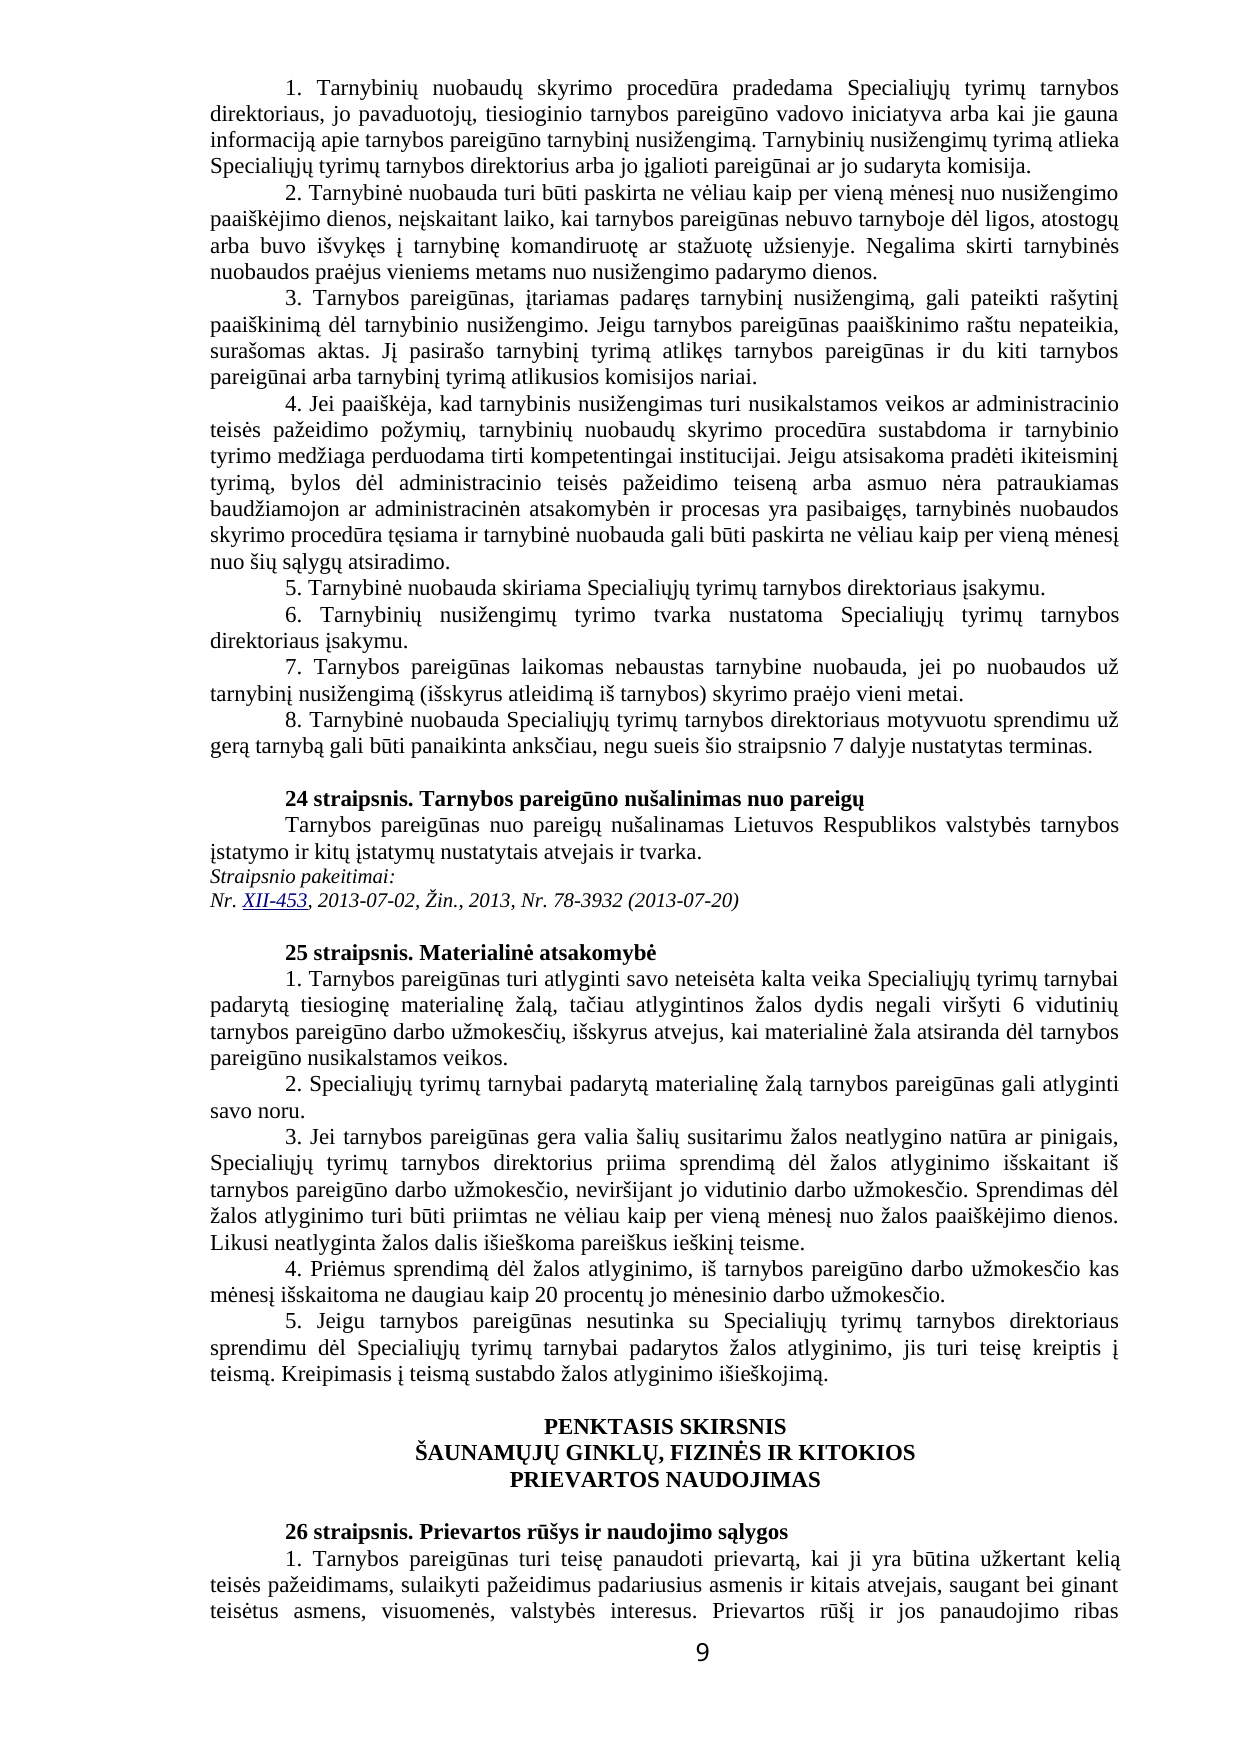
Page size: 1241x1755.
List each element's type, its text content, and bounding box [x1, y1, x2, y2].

text 1. Tarnybinių nuobaudų skyrimo procedūra pradedama Specialiųjų tyrimų tarnybos direktoriaus, jo pavaduotojų, tiesioginio tarnybos pareigūno vadovo iniciatyva arba kai jie gauna informaciją apie tarnybos pareigūno tarnybinį nusižengimą. Tarnybinių nusižengimų tyrimą atlieka Specialiųjų tyrimų tarnybos direktorius arba jo įgalioti pareigūnai ar jo sudaryta komisija. [210, 73, 1120, 179]
text 7. Tarnybos pareigūnas laikomas nebaustas tarnybine nuobauda, jei po nuobaudos už tarnybinį nusižengimą (išskyrus atleidimą iš tarnybos) skyrimo praėjo vieni metai. [210, 653, 1120, 706]
text 4. Priėmus sprendimą dėl žalos atlyginimo, iš tarnybos pareigūno darbo užmokesčio kas mėnesį išskaitoma ne daugiau kaip 20 procentų jo mėnesinio darbo užmokesčio. [210, 1255, 1120, 1308]
text Tarnybos pareigūnas nuo pareigų nušalinamas Lietuvos Respublikos valstybės tarnybos įstatymo ir kitų įstatymų nustatytais atvejais ir tvarka. [210, 811, 1120, 864]
subtitle PENKTASIS SKIRSNIS [210, 1413, 1120, 1439]
text 24 straipsnis. Tarnybos pareigūno nušalinimas nuo pareigų [210, 785, 1120, 811]
text 1. Tarnybos pareigūnas turi atlyginti savo neteisėta kalta veika Specialiųjų tyrimų tarnybai padarytą tiesioginę materialinę žalą, tačiau atlygintinos žalos dydis negali viršyti 6 vidutinių tarnybos pareigūno darbo užmokesčių, išskyrus atvejus, kai materialinė žala atsiranda dėl tarnybos pareigūno nusikalstamos veikos. [210, 965, 1120, 1070]
subtitle PRIEVARTOS NAUDOJIMAS [210, 1466, 1120, 1492]
text Nr. XII-453, 2013-07-02, Žin., 2013, Nr. 78-3932 (2013-07-20) [210, 888, 1120, 912]
text ŠAUNAMŲJŲ GINKLŲ, FIZINĖS IR KITOKIOS [210, 1439, 1120, 1466]
text 25 straipsnis. Materialinė atsakomybė [210, 939, 1120, 965]
text Straipsnio pakeitimai: [210, 864, 1120, 888]
text 3. Tarnybos pareigūnas, įtariamas padaręs tarnybinį nusižengimą, gali pateikti rašytinį paaiškinimą dėl tarnybinio nusižengimo. Jeigu tarnybos pareigūnas paaiškinimo raštu nepateikia, surašomas aktas. Jį pasirašo tarnybinį tyrimą atlikęs tarnybos pareigūnas ir du kiti tarnybos pareigūnai arba tarnybinį tyrimą atlikusios komisijos nariai. [210, 284, 1120, 390]
text 4. Jei paaiškėja, kad tarnybinis nusižengimas turi nusikalstamos veikos ar administracinio teisės pažeidimo požymių, tarnybinių nuobaudų skyrimo procedūra sustabdoma ir tarnybinio tyrimo medžiaga perduodama tirti kompetentingai institucijai. Jeigu atsisakoma pradėti ikiteisminį tyrimą, bylos dėl administracinio teisės pažeidimo teiseną arba asmuo nėra patraukiamas baudžiamojon ar administracinėn atsakomybėn ir procesas yra pasibaigęs, tarnybinės nuobaudos skyrimo procedūra tęsiama ir tarnybinė nuobauda gali būti paskirta ne vėliau kaip per vieną mėnesį nuo šių sąlygų atsiradimo. [210, 390, 1120, 574]
text 8. Tarnybinė nuobauda Specialiųjų tyrimų tarnybos direktoriaus motyvuotu sprendimu už gerą tarnybą gali būti panaikinta anksčiau, negu sueis šio straipsnio 7 dalyje nustatytas terminas. [210, 706, 1120, 759]
text 3. Jei tarnybos pareigūnas gera valia šalių susitarimu žalos neatlygino natūra ar pinigais, Specialiųjų tyrimų tarnybos direktorius priima sprendimą dėl žalos atlyginimo išskaitant iš tarnybos pareigūno darbo užmokesčio, neviršijant jo vidutinio darbo užmokesčio. Sprendimas dėl žalos atlyginimo turi būti priimtas ne vėliau kaip per vieną mėnesį nuo žalos paaiškėjimo dienos. Likusi neatlyginta žalos dalis išieškoma pareiškus ieškinį teisme. [210, 1123, 1120, 1255]
text 26 straipsnis. Prievartos rūšys ir naudojimo sąlygos [210, 1518, 1120, 1545]
text 2. Specialiųjų tyrimų tarnybai padarytą materialinę žalą tarnybos pareigūnas gali atlyginti savo noru. [210, 1070, 1120, 1123]
text 1. Tarnybos pareigūnas turi teisę panaudoti prievartą, kai ji yra būtina užkertant kelią teisės pažeidimams, sulaikyti pažeidimus padariusius asmenis ir kitais atvejais, saugant bei ginant teisėtus asmens, visuomenės, valstybės interesus. Prievartos rūšį ir jos panaudojimo ribas [210, 1545, 1120, 1624]
text 5. Jeigu tarnybos pareigūnas nesutinka su Specialiųjų tyrimų tarnybos direktoriaus sprendimu dėl Specialiųjų tyrimų tarnybai padarytos žalos atlyginimo, jis turi teisę kreiptis į teismą. Kreipimasis į teismą sustabdo žalos atlyginimo išieškojimą. [210, 1308, 1120, 1387]
text 2. Tarnybinė nuobauda turi būti paskirta ne vėliau kaip per vieną mėnesį nuo nusižengimo paaiškėjimo dienos, neįskaitant laiko, kai tarnybos pareigūnas nebuvo tarnyboje dėl ligos, atostogų arba buvo išvykęs į tarnybinę komandiruotę ar stažuotę užsienyje. Negalima skirti tarnybinės nuobaudos praėjus vieniems metams nuo nusižengimo padarymo dienos. [210, 179, 1120, 284]
text 5. Tarnybinė nuobauda skiriama Specialiųjų tyrimų tarnybos direktoriaus įsakymu. [210, 574, 1120, 601]
text 6. Tarnybinių nusižengimų tyrimo tvarka nustatoma Specialiųjų tyrimų tarnybos direktoriaus įsakymu. [210, 601, 1120, 653]
